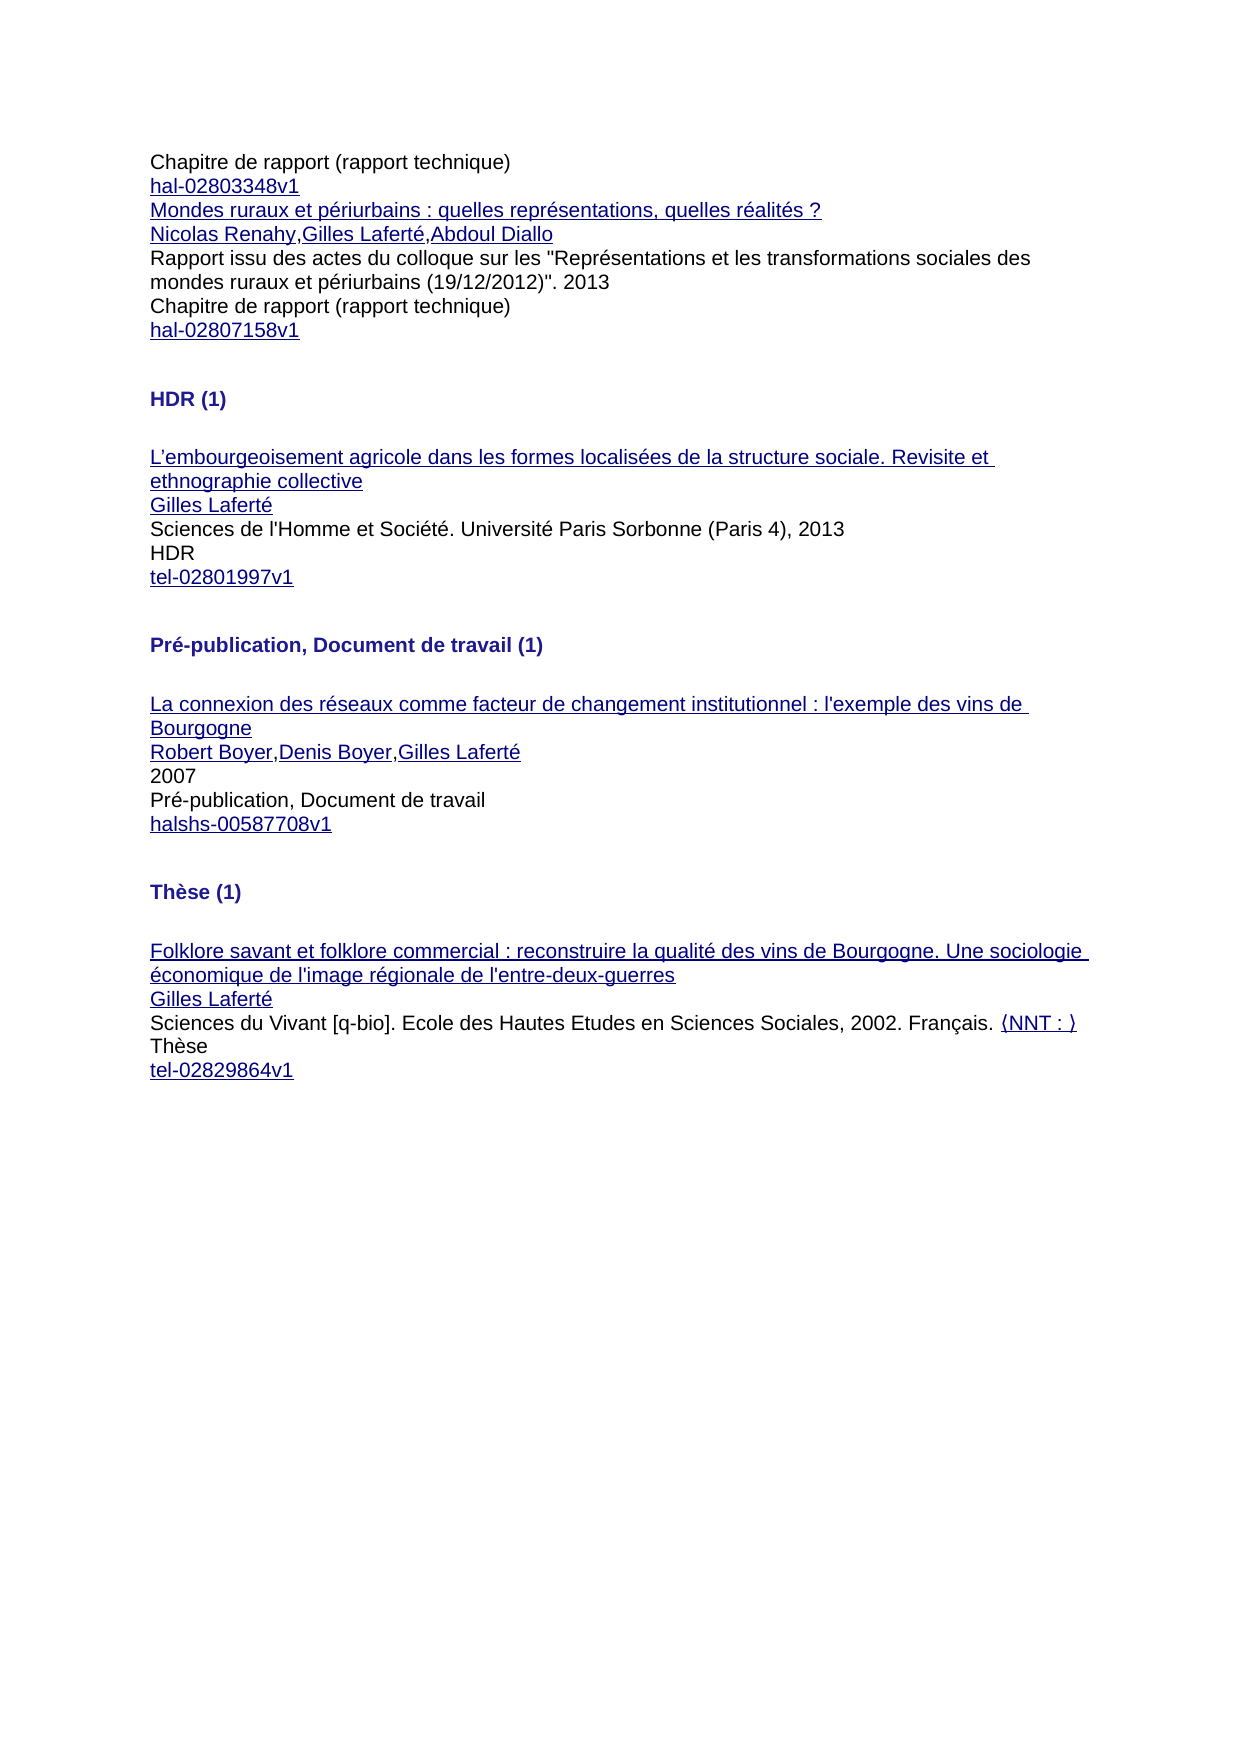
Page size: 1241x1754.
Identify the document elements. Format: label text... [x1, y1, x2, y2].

table_header Folklore savant et folklore commercial : reconstruire la qualité des vins de Bourgogne. Une sociologie économique de l'image régionale de l'entre-deux-guerres Gilles Laferté Sciences du Vivant [q-bio]. Ecole des Hautes Etudes en Sciences Sociales, 2002. Français. ⟨NNT : ⟩ Thèse tel-02829864v1 [150, 939, 1090, 1082]
subtitle HDR (1) [150, 386, 1090, 410]
table_cell Mondes ruraux et périurbains : quelles représentations, quelles réalités ? Nicolas Renahy,Gilles Laferté,Abdoul Diallo Rapport issu des actes du colloque sur les "Représentations et les transformations sociales des mondes ruraux et périurbains (19/12/2012)". 2013 Chapitre de rapport (rapport technique) hal-02807158v1 [150, 198, 1090, 342]
table_header L’embourgeoisement agricole dans les formes localisées de la structure sociale. Revisite et ethnographie collective Gilles Laferté Sciences de l'Homme et Société. Université Paris Sorbonne (Paris 4), 2013 HDR tel-02801997v1 [150, 445, 1090, 588]
table_header Chapitre de rapport (rapport technique) hal-02803348v1 [150, 150, 1090, 198]
subtitle Pré-publication, Document de travail (1) [150, 633, 1090, 657]
table_header La connexion des réseaux comme facteur de changement institutionnel : l'exemple des vins de Bourgogne Robert Boyer,Denis Boyer,Gilles Laferté 2007 Pré-publication, Document de travail halshs-00587708v1 [150, 692, 1090, 835]
subtitle Thèse (1) [150, 880, 1090, 904]
